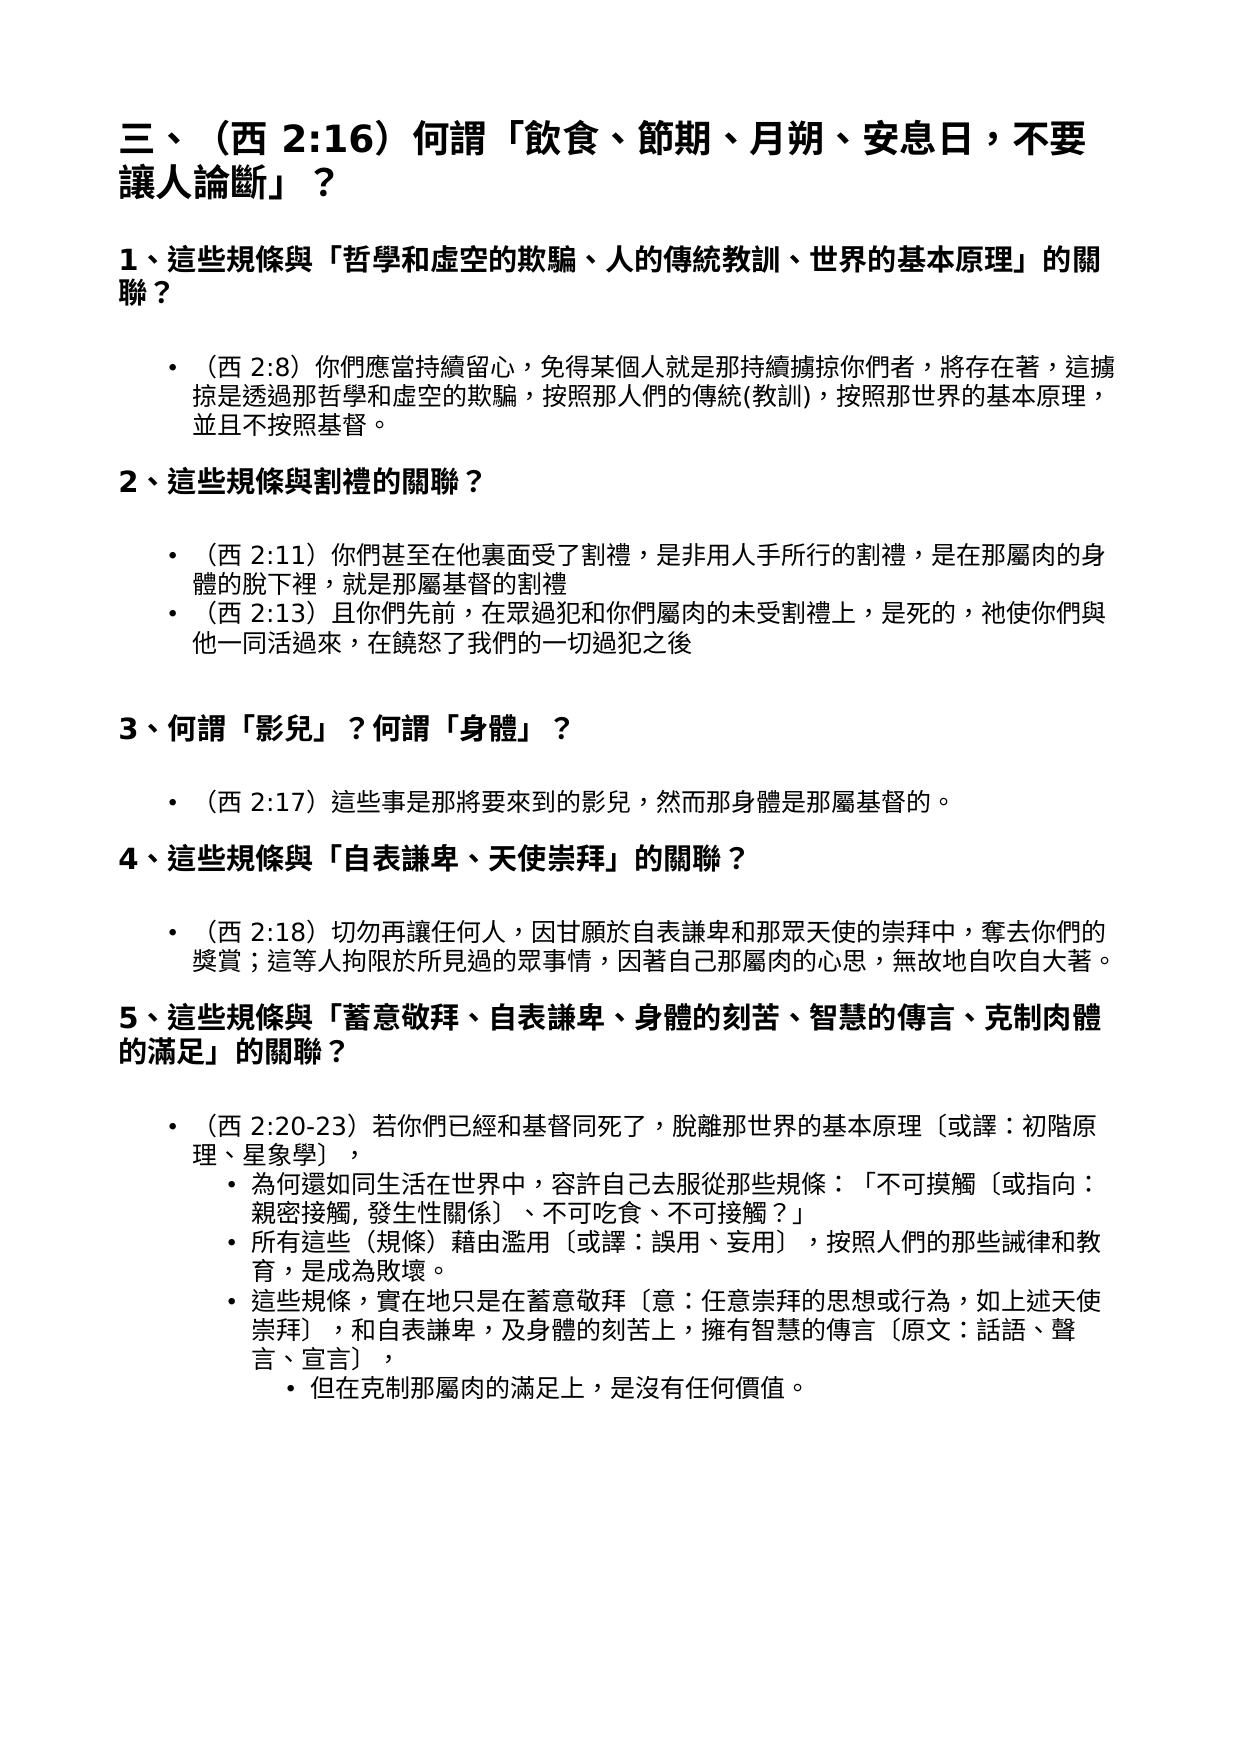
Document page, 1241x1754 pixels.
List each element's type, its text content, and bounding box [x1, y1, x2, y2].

subtitle 2、這些規條與割禮的關聯？ [118, 465, 1122, 499]
list 但在克制那屬肉的滿足上，是沒有任何價值。 [295, 1374, 1122, 1403]
list （西 2:13）且你們先前，在眾過犯和你們屬肉的未受割禮上，是死的，祂使你們與他一同活過來，在饒怒了我們的一切過犯之後 [177, 599, 1122, 658]
subtitle 4、這些規條與「自表謙卑、天使崇拜」的關聯？ [118, 842, 1122, 876]
list 為何還如同生活在世界中，容許自己去服從那些規條：「不可摸觸〔或指向：親密接觸, 發生性關係〕、不可吃食、不可接觸？」 [236, 1170, 1122, 1228]
subtitle 1、這些規條與「哲學和虛空的欺騙、人的傳統教訓、世界的基本原理」的關聯？ [118, 243, 1122, 311]
list （西 2:18）切勿再讓任何人，因甘願於自表謙卑和那眾天使的崇拜中，奪去你們的獎賞；這等人拘限於所見過的眾事情，因著自己那屬肉的心思，無故地自吹自大著。 [177, 918, 1122, 977]
subtitle 三、（西 2:16）何謂「飲食、節期、月朔、安息日，不要讓人論斷」？ [118, 118, 1122, 205]
list （西 2:17）這些事是那將要來到的影兒，然而那身體是那屬基督的。 [177, 788, 1122, 817]
subtitle 5、這些規條與「蓄意敬拜、自表謙卑、身體的刻苦、智慧的傳言、克制肉體的滿足」的關聯？ [118, 1002, 1122, 1070]
list （西 2:20-23）若你們已經和基督同死了，脫離那世界的基本原理〔或譯：初階原理、星象學〕， [177, 1112, 1122, 1170]
list 所有這些（規條）藉由濫用〔或譯：誤用、妄用〕，按照人們的那些誡律和教育，是成為敗壞。 [236, 1228, 1122, 1287]
subtitle 3、何謂「影兒」？何謂「身體」？ [118, 712, 1122, 746]
list 這些規條，實在地只是在蓄意敬拜〔意：任意崇拜的思想或行為，如上述天使崇拜〕，和自表謙卑，及身體的刻苦上，擁有智慧的傳言〔原文：話語、聲言、宣言〕， [236, 1287, 1122, 1374]
list （西 2:11）你們甚至在他裏面受了割禮，是非用人手所行的割禮，是在那屬肉的身體的脫下裡，就是那屬基督的割禮 [177, 541, 1122, 599]
list （西 2:8）你們應當持續留心，免得某個人就是那持續擄掠你們者，將存在著，這擄掠是透過那哲學和虛空的欺騙，按照那人們的傳統(教訓)，按照那世界的基本原理，並且不按照基督。 [177, 353, 1122, 440]
